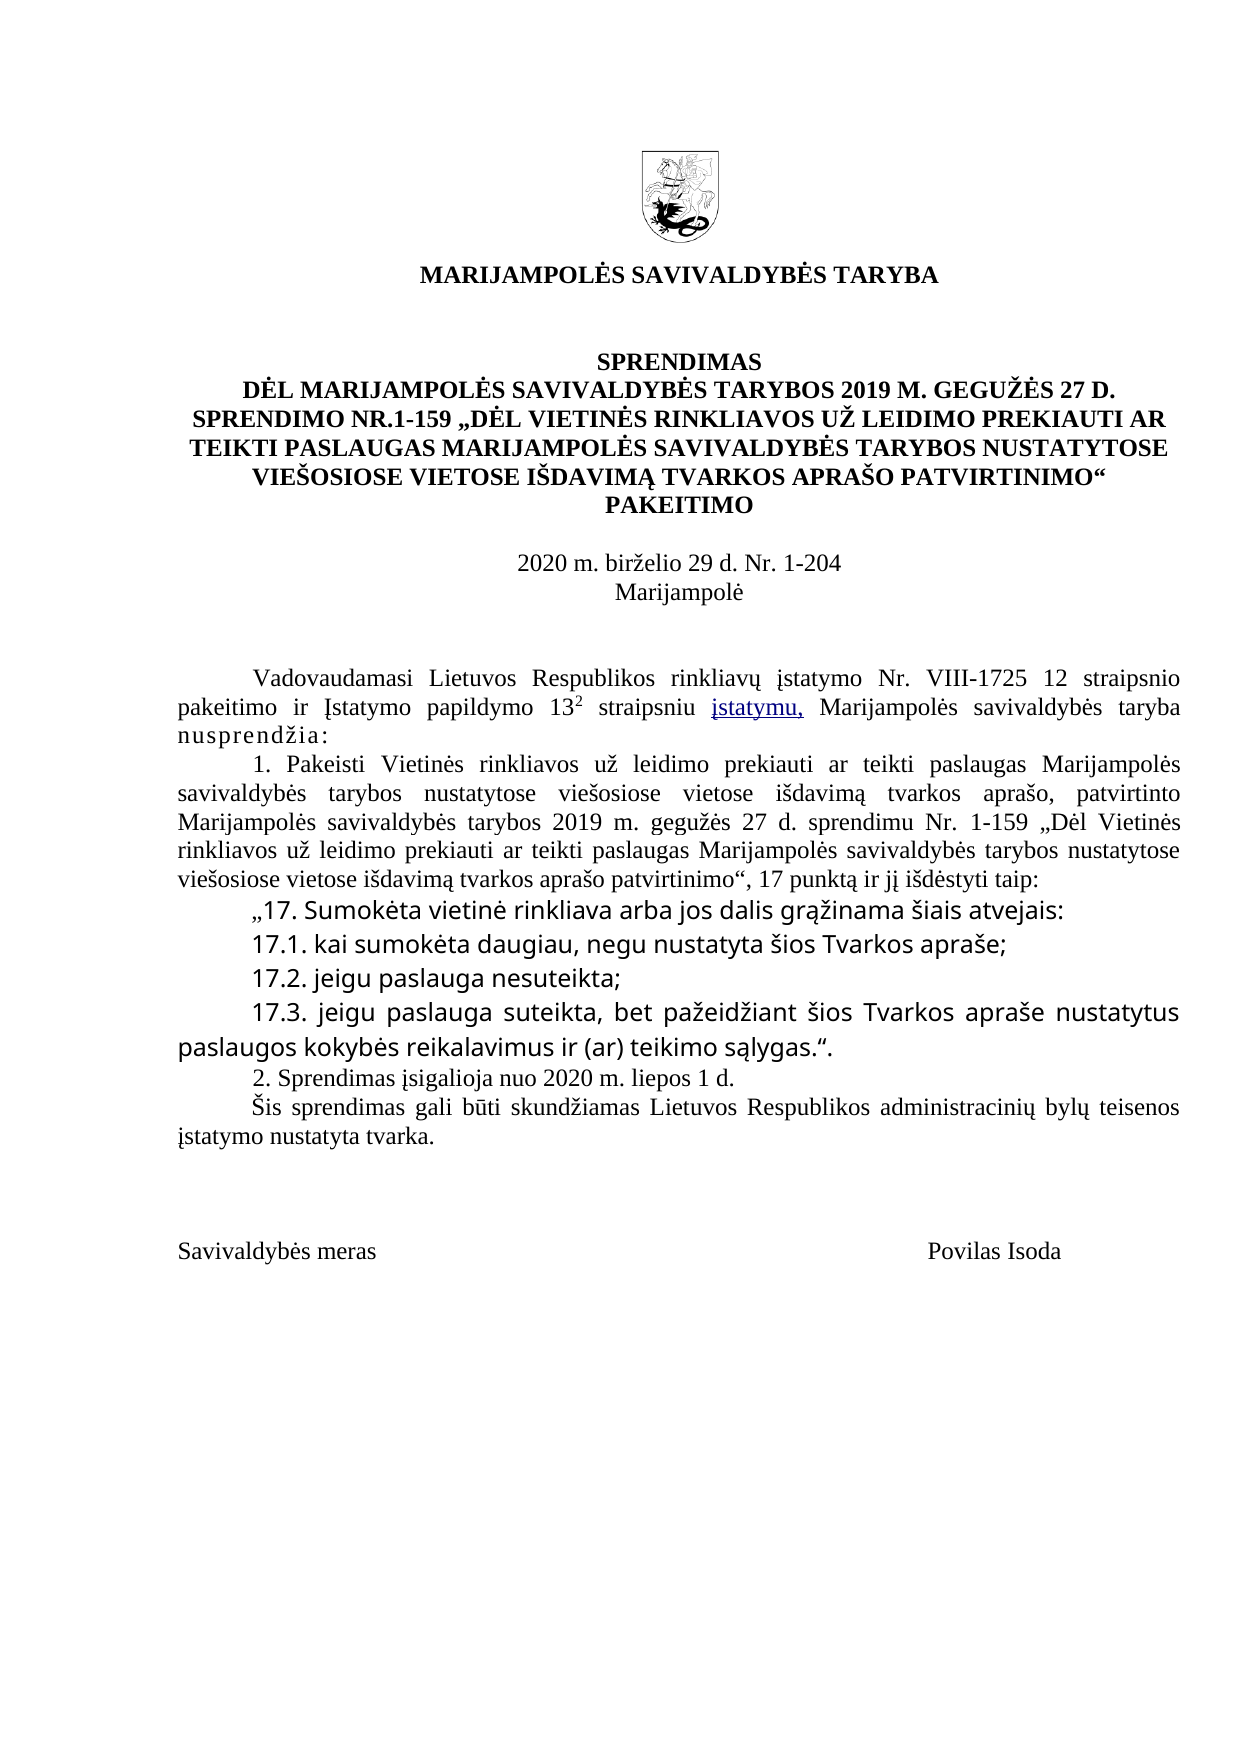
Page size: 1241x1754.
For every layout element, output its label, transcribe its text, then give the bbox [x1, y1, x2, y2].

text Savivaldybės meras Povilas Isoda [177, 1236, 1181, 1264]
text „17. Sumokėta vietinė rinkliava arba jos dalis grąžinama šiais atvejais: [177, 893, 1181, 927]
text DĖL MARIJAMPOLĖS SAVIVALDYBĖS TARYBOS 2019 M. GEGUŽĖS 27 D. SPRENDIMO NR.1-159 „DĖL VIETINĖS RINKLIAVOS UŽ LEIDIMO PREKIAUTI AR TEIKTI PASLAUGAS MARIJAMPOLĖS SAVIVALDYBĖS TARYBOS NUSTATYTOSE VIEŠOSIOSE VIETOSE IŠDAVIMĄ TVARKOS APRAŠO PATVIRTINIMO“ PAKEITIMO [177, 375, 1181, 519]
text Vadovaudamasi Lietuvos Respublikos rinkliavų įstatymo Nr. VIII-1725 12 straipsnio pakeitimo ir Įstatymo papildymo 132 straipsniu įstatymu, Marijampolės savivaldybės taryba nusprendžia: [177, 663, 1181, 749]
text 17.3. jeigu paslauga suteikta, bet pažeidžiant šios Tvarkos apraše nustatytus paslaugos kokybės reikalavimus ir (ar) teikimo sąlygas.“. [177, 995, 1181, 1063]
text MARIJAMPOLĖS SAVIVALDYBĖS TARYBA [177, 260, 1181, 289]
text 2020 m. birželio 29 d. Nr. 1-204 [177, 548, 1181, 577]
text Marijampolė [177, 577, 1181, 605]
text SPRENDIMAS [177, 347, 1181, 375]
text Šis sprendimas gali būti skundžiamas Lietuvos Respublikos administracinių bylų teisenos įstatymo nustatyta tvarka. [177, 1092, 1181, 1149]
text 2. Sprendimas įsigalioja nuo 2020 m. liepos 1 d. [177, 1063, 1181, 1092]
text 1. Pakeisti Vietinės rinkliavos už leidimo prekiauti ar teikti paslaugas Marijampolės savivaldybės tarybos nustatytose viešosiose vietose išdavimą tvarkos aprašo, patvirtinto Marijampolės savivaldybės tarybos 2019 m. gegužės 27 d. sprendimu Nr. 1-159 „Dėl Vietinės rinkliavos už leidimo prekiauti ar teikti paslaugas Marijampolės savivaldybės tarybos nustatytose viešosiose vietose išdavimą tvarkos aprašo patvirtinimo“, 17 punktą ir jį išdėstyti taip: [177, 749, 1181, 893]
text 17.1. kai sumokėta daugiau, negu nustatyta šios Tvarkos apraše; [177, 927, 1181, 961]
text 17.2. jeigu paslauga nesuteikta; [177, 961, 1181, 995]
